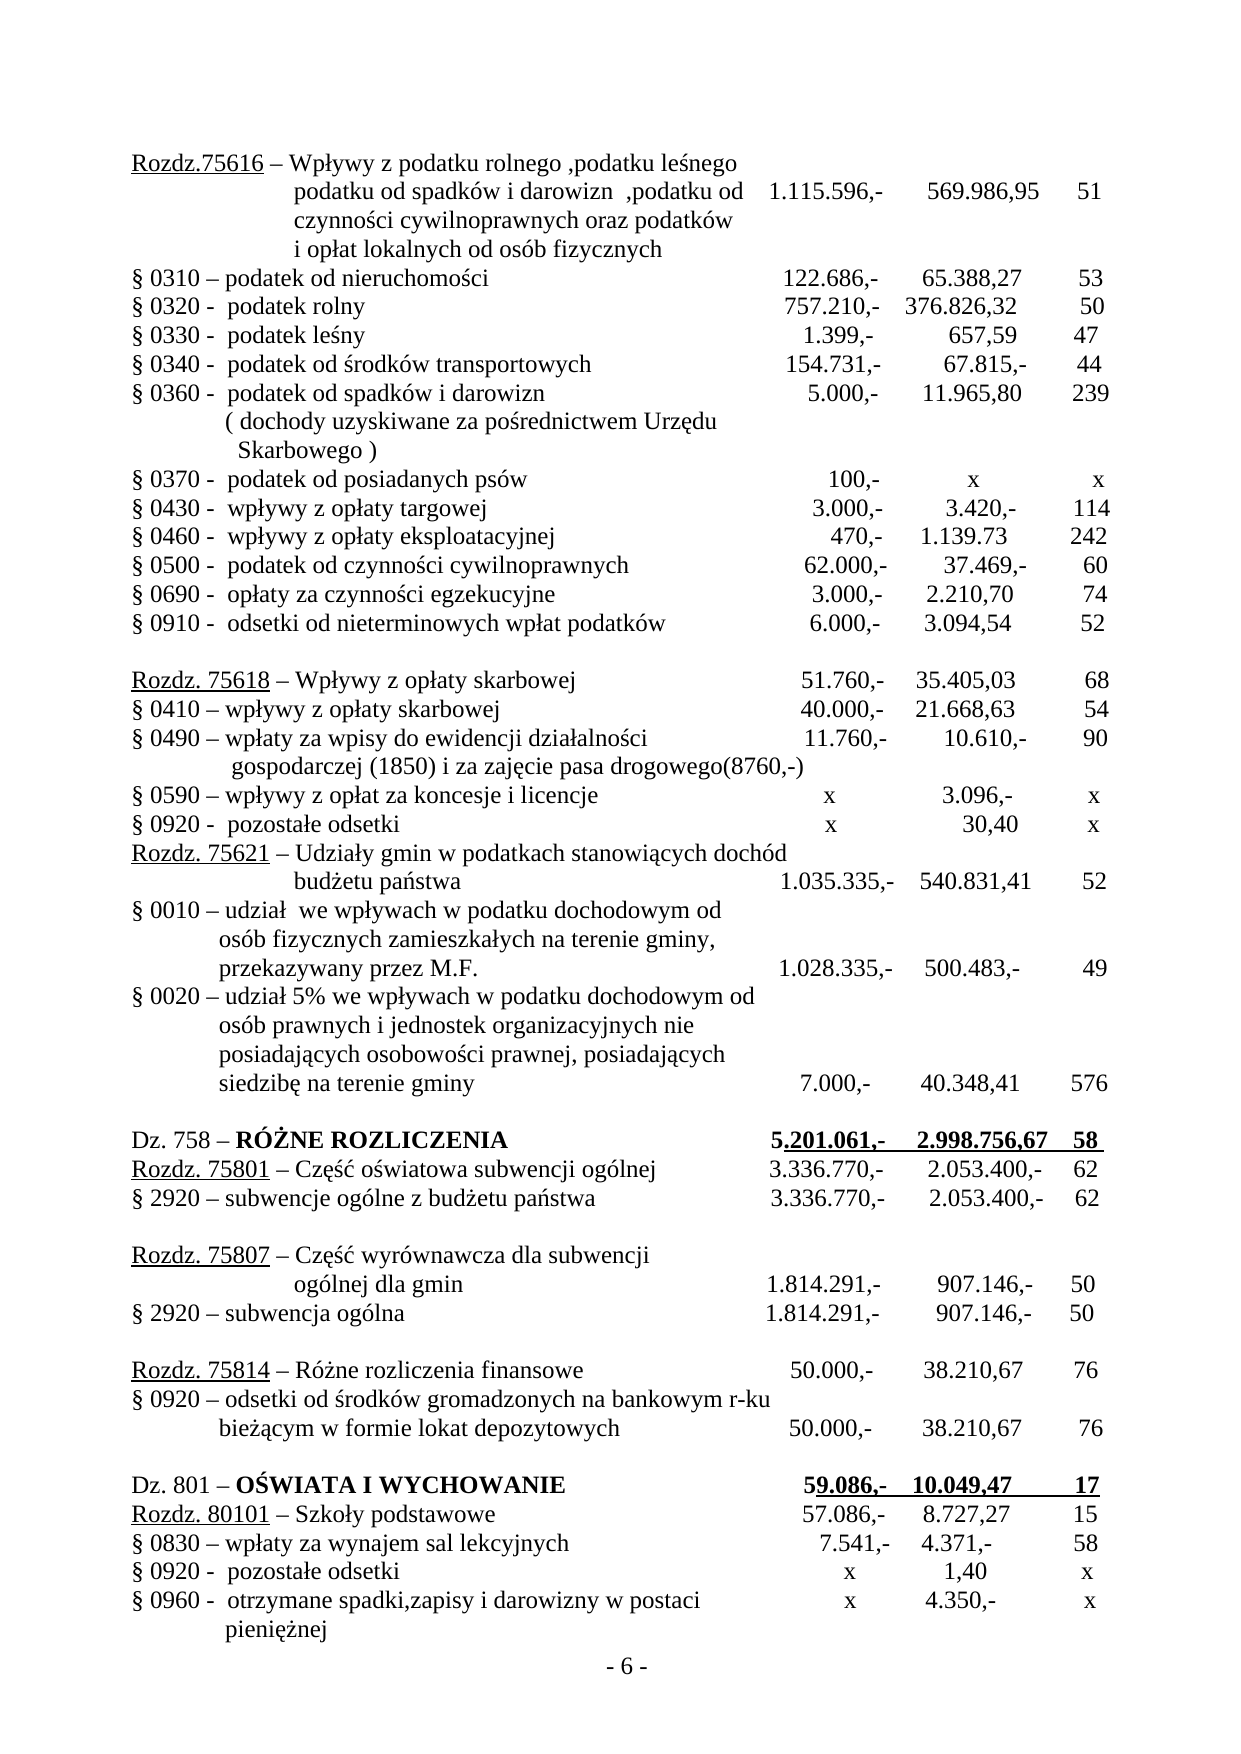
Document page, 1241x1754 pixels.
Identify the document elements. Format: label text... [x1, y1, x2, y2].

text § 0010 – udział we wpływach w podatku dochodowym od [131, 895, 1122, 924]
text § 2920 – subwencje ogólne z budżetu państwa 3.336.770,- 2.053.400,- 62 [131, 1183, 1122, 1211]
text § 0460 - wpływy z opłaty eksploatacyjnej 470,- 1.139.73 242 [131, 521, 1122, 550]
text budżetu państwa 1.035.335,- 540.831,41 52 [131, 866, 1122, 895]
text ogólnej dla gmin 1.814.291,- 907.146,- 50 [131, 1269, 1122, 1298]
text § 0340 - podatek od środków transportowych 154.731,- 67.815,- 44 [131, 349, 1122, 378]
text siedzibę na terenie gminy 7.000,- 40.348,41 576 [131, 1068, 1122, 1096]
text § 0330 - podatek leśny 1.399,- 657,59 47 [131, 320, 1122, 349]
text § 0320 - podatek rolny 757.210,- 376.826,32 50 [131, 291, 1122, 320]
text Rozdz. 75801 – Część oświatowa subwencji ogólnej 3.336.770,- 2.053.400,- 62 [131, 1154, 1122, 1183]
text czynności cywilnoprawnych oraz podatków [131, 205, 1122, 234]
text przekazywany przez M.F. 1.028.335,- 500.483,- 49 [131, 953, 1122, 981]
text § 0690 - opłaty za czynności egzekucyjne 3.000,- 2.210,70 74 [131, 579, 1122, 608]
text Rozdz. 75807 – Część wyrównawcza dla subwencji [131, 1240, 1122, 1269]
text § 0310 – podatek od nieruchomości 122.686,- 65.388,27 53 [131, 263, 1122, 291]
text Rozdz.75616 – Wpływy z podatku rolnego ,podatku leśnego [131, 148, 1122, 176]
text § 0370 - podatek od posiadanych psów 100,- x x [131, 464, 1122, 493]
text § 0500 - podatek od czynności cywilnoprawnych 62.000,- 37.469,- 60 [131, 550, 1122, 579]
text Rozdz. 75618 – Wpływy z opłaty skarbowej 51.760,- 35.405,03 68 [131, 665, 1122, 694]
text § 0410 – wpływy z opłaty skarbowej 40.000,- 21.668,63 54 [131, 694, 1122, 723]
text Dz. 801 – OŚWIATA I WYCHOWANIE 59.086,- 10.049,47 17 [131, 1470, 1122, 1499]
text § 0360 - podatek od spadków i darowizn 5.000,- 11.965,80 239 [131, 378, 1122, 406]
text Skarbowego ) [131, 435, 1122, 464]
text § 0430 - wpływy z opłaty targowej 3.000,- 3.420,- 114 [131, 493, 1122, 521]
text § 0020 – udział 5% we wpływach w podatku dochodowym od [131, 981, 1122, 1010]
text podatku od spadków i darowizn ,podatku od 1.115.596,- 569.986,95 51 [131, 176, 1122, 205]
text § 0920 - pozostałe odsetki x 30,40 x [131, 809, 1122, 838]
text i opłat lokalnych od osób fizycznych [131, 234, 1122, 263]
text § 0910 - odsetki od nieterminowych wpłat podatków 6.000,- 3.094,54 52 [131, 608, 1122, 636]
text § 0920 – odsetki od środków gromadzonych na bankowym r-ku [131, 1384, 1122, 1413]
text § 2920 – subwencja ogólna 1.814.291,- 907.146,- 50 [131, 1298, 1122, 1326]
text gospodarczej (1850) i za zajęcie pasa drogowego(8760,-) [131, 751, 1122, 780]
text Dz. 758 – RÓŻNE ROZLICZENIA 5.201.061,- 2.998.756,67 58 [131, 1125, 1122, 1154]
text Rozdz. 75814 – Różne rozliczenia finansowe 50.000,- 38.210,67 76 [131, 1355, 1122, 1384]
text § 0490 – wpłaty za wpisy do ewidencji działalności 11.760,- 10.610,- 90 [131, 723, 1122, 751]
text osób fizycznych zamieszkałych na terenie gminy, [131, 924, 1122, 953]
text osób prawnych i jednostek organizacyjnych nie [131, 1010, 1122, 1039]
text § 0960 - otrzymane spadki,zapisy i darowizny w postaci x 4.350,- x [131, 1585, 1122, 1614]
text bieżącym w formie lokat depozytowych 50.000,- 38.210,67 76 [131, 1413, 1122, 1441]
text § 0830 – wpłaty za wynajem sal lekcyjnych 7.541,- 4.371,- 58 [131, 1528, 1122, 1556]
text ( dochody uzyskiwane za pośrednictwem Urzędu [131, 406, 1122, 435]
text posiadających osobowości prawnej, posiadających [131, 1039, 1122, 1068]
text § 0920 - pozostałe odsetki x 1,40 x [131, 1556, 1122, 1585]
text Rozdz. 80101 – Szkoły podstawowe 57.086,- 8.727,27 15 [131, 1499, 1122, 1528]
text Rozdz. 75621 – Udziały gmin w podatkach stanowiących dochód [131, 838, 1122, 866]
text § 0590 – wpływy z opłat za koncesje i licencje x 3.096,- x [131, 780, 1122, 809]
text pieniężnej [131, 1614, 1122, 1643]
